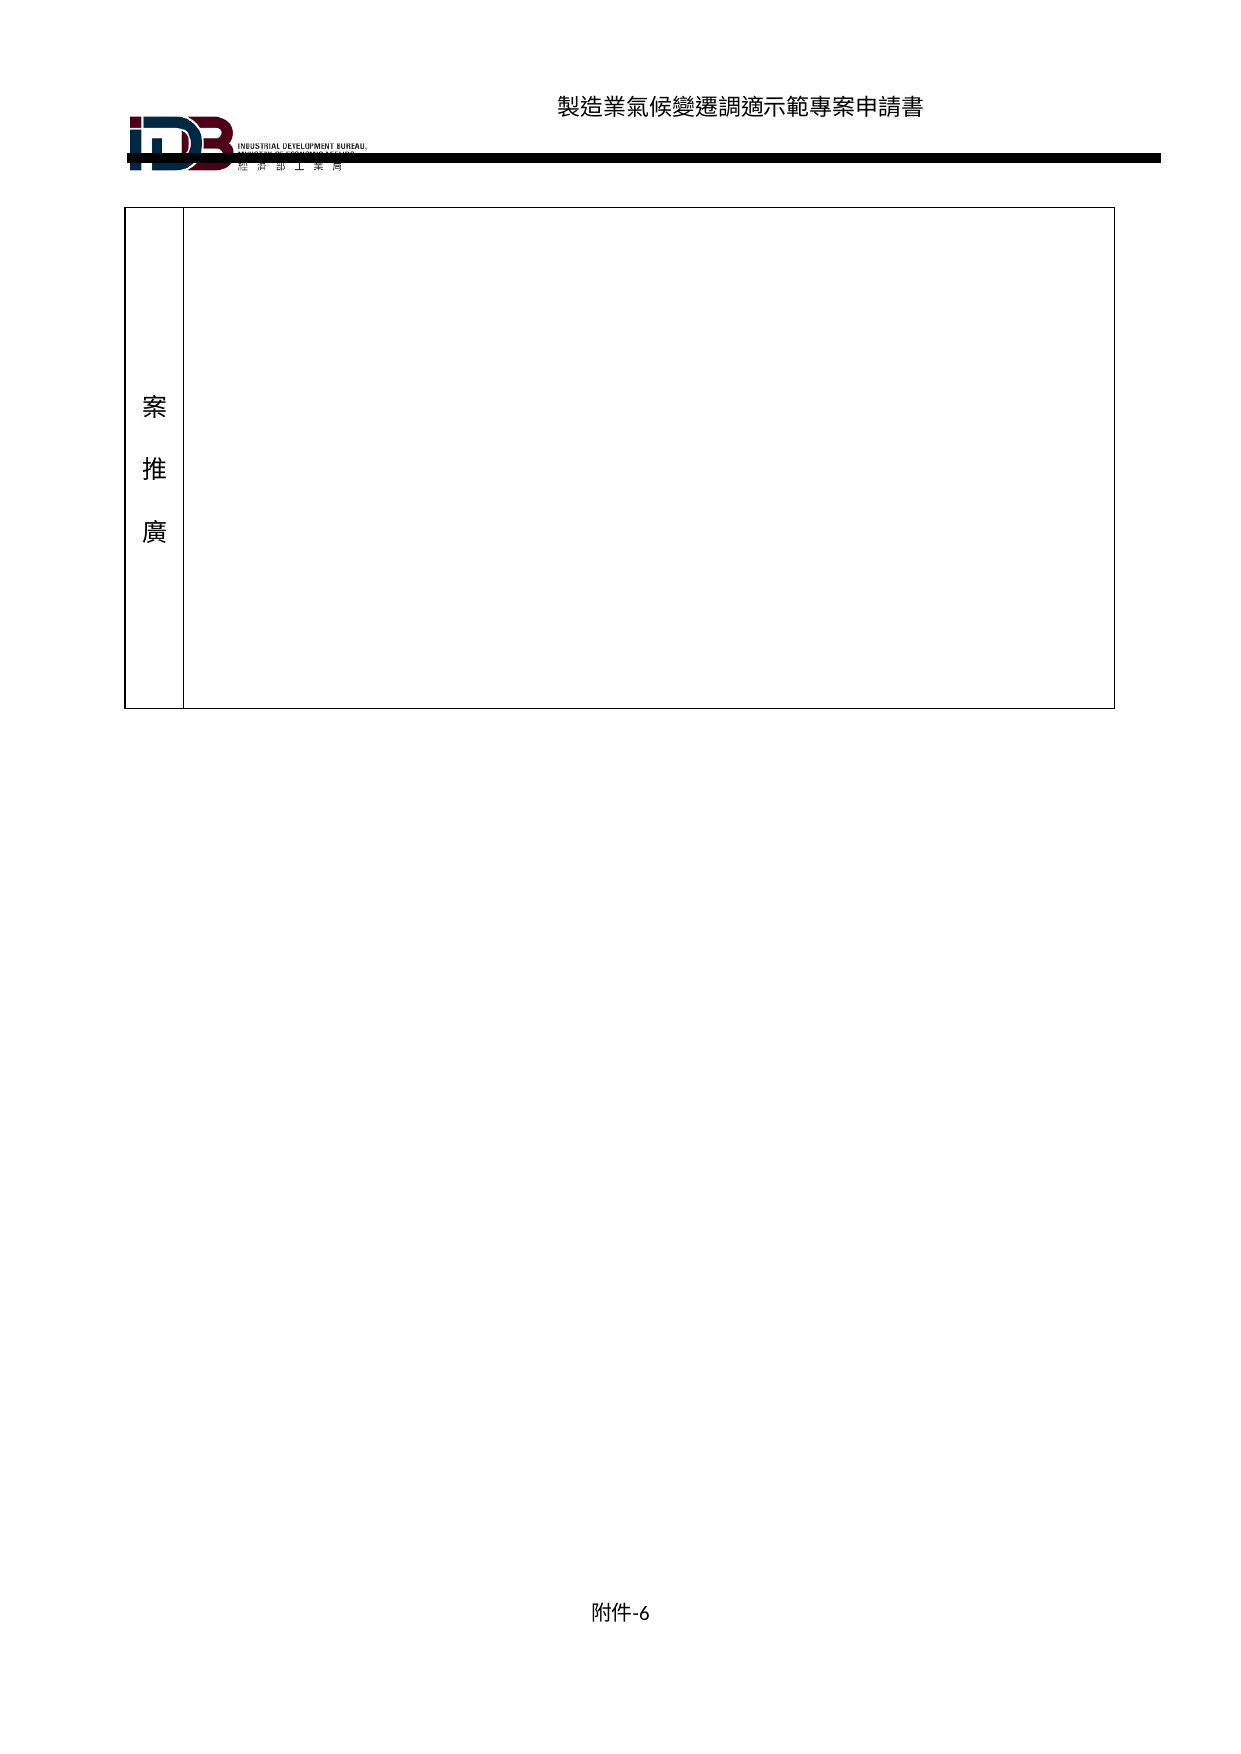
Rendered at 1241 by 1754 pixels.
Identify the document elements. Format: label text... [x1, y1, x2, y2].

table_cell [184, 208, 1114, 708]
table_cell 案推廣 [126, 208, 183, 708]
